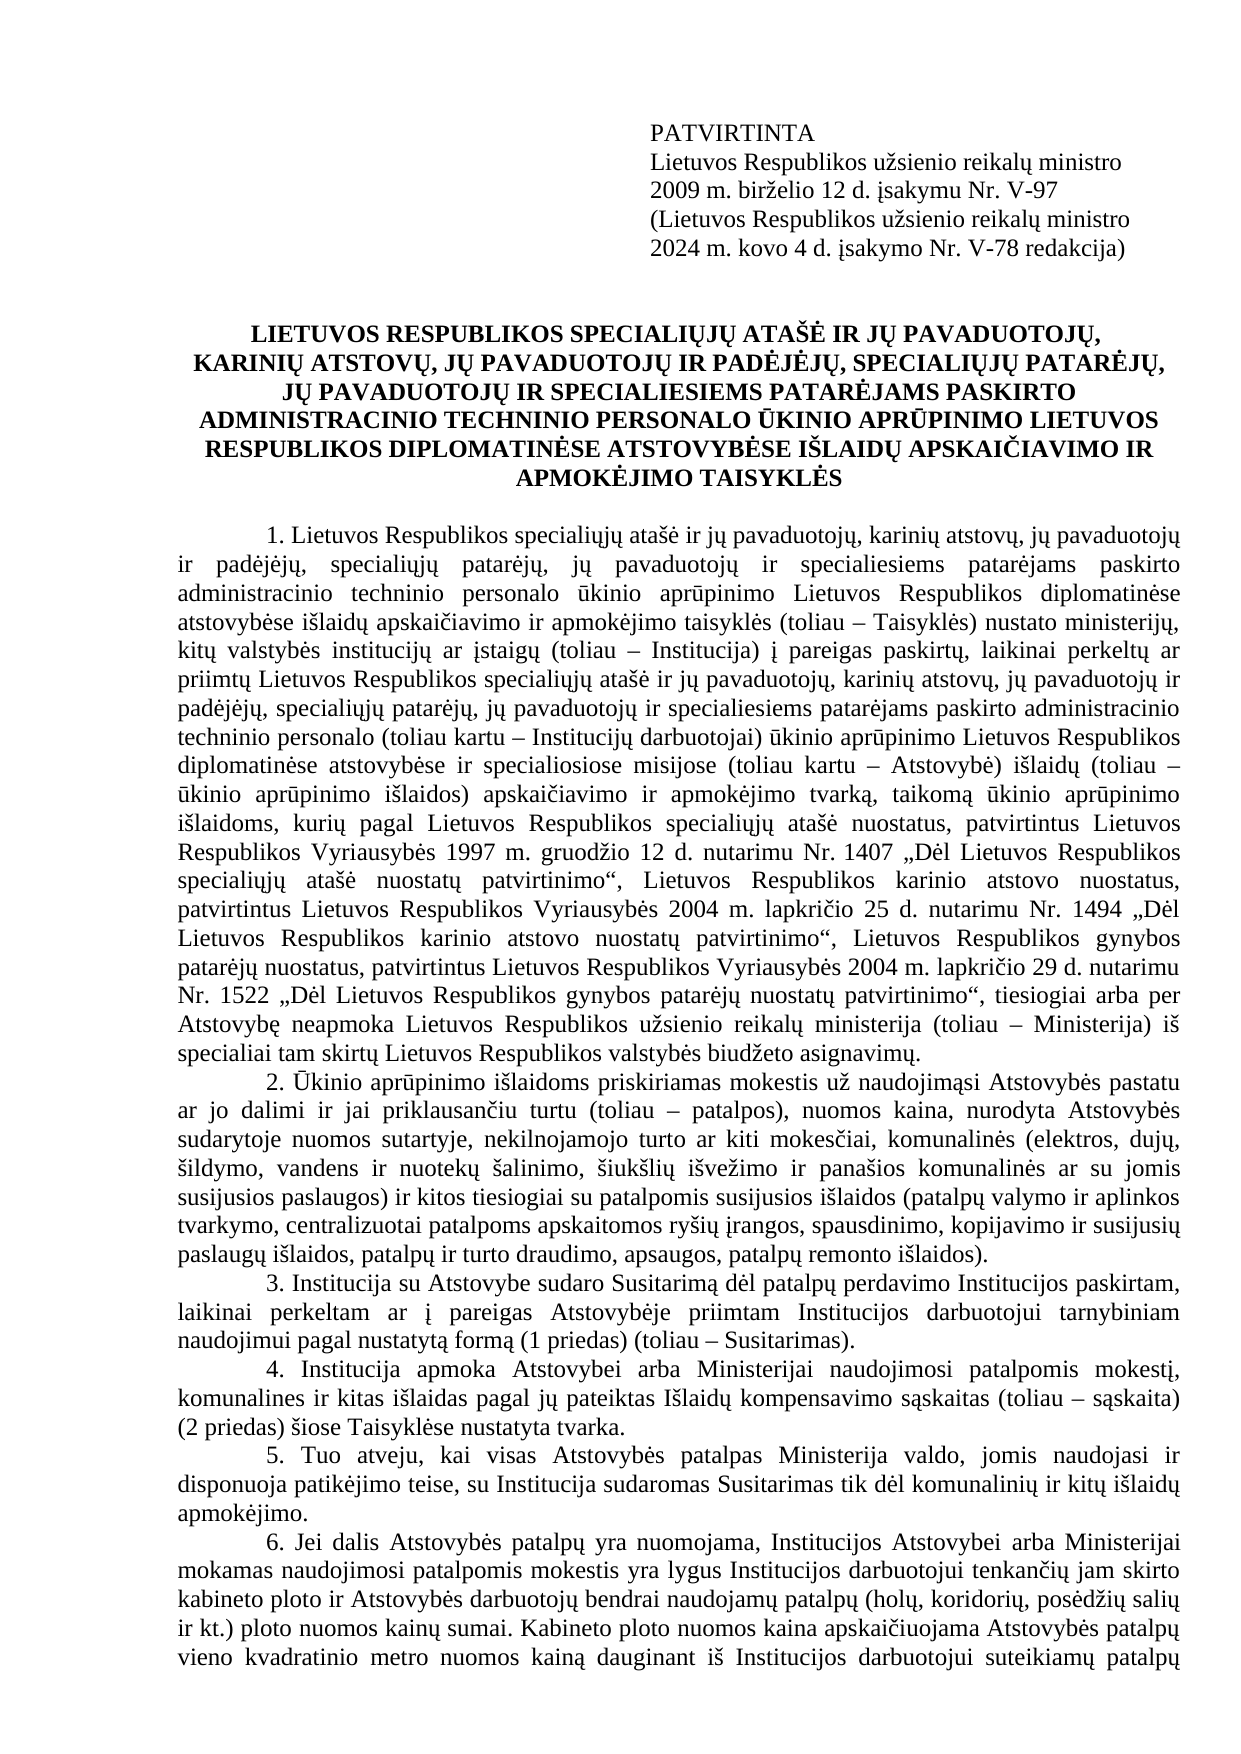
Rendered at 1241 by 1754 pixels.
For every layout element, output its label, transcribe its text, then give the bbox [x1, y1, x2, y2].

subtitle PATVIRTINTA [650, 118, 1181, 147]
text 3. Institucija su Atstovybe sudaro Susitarimą dėl patalpų perdavimo Institucijos paskirtam, laikinai perkeltam ar į pareigas Atstovybėje priimtam Institucijos darbuotojui tarnybiniam naudojimui pagal nustatytą formą (1 priedas) (toliau – Susitarimas). [177, 1268, 1181, 1354]
subtitle 2009 m. birželio 12 d. įsakymu Nr. V-97 [650, 176, 1181, 204]
subtitle Lietuvos Respublikos užsienio reikalų ministro [650, 147, 1181, 176]
text 1. Lietuvos Respublikos specialiųjų atašė ir jų pavaduotojų, karinių atstovų, jų pavaduotojų ir padėjėjų, specialiųjų patarėjų, jų pavaduotojų ir specialiesiems patarėjams paskirto administracinio techninio personalo ūkinio aprūpinimo Lietuvos Respublikos diplomatinėse atstovybėse išlaidų apskaičiavimo ir apmokėjimo taisyklės (toliau – Taisyklės) nustato ministerijų, kitų valstybės institucijų ar įstaigų (toliau – Institucija) į pareigas paskirtų, laikinai perkeltų ar priimtų Lietuvos Respublikos specialiųjų atašė ir jų pavaduotojų, karinių atstovų, jų pavaduotojų ir padėjėjų, specialiųjų patarėjų, jų pavaduotojų ir specialiesiems patarėjams paskirto administracinio techninio personalo (toliau kartu – Institucijų darbuotojai) ūkinio aprūpinimo Lietuvos Respublikos diplomatinėse atstovybėse ir specialiosiose misijose (toliau kartu – Atstovybė) išlaidų (toliau – ūkinio aprūpinimo išlaidos) apskaičiavimo ir apmokėjimo tvarką, taikomą ūkinio aprūpinimo išlaidoms, kurių pagal Lietuvos Respublikos specialiųjų atašė nuostatus, patvirtintus Lietuvos Respublikos Vyriausybės 1997 m. gruodžio 12 d. nutarimu Nr. 1407 „Dėl Lietuvos Respublikos specialiųjų atašė nuostatų patvirtinimo“, Lietuvos Respublikos karinio atstovo nuostatus, patvirtintus Lietuvos Respublikos Vyriausybės 2004 m. lapkričio 25 d. nutarimu Nr. 1494 „Dėl Lietuvos Respublikos karinio atstovo nuostatų patvirtinimo“, Lietuvos Respublikos gynybos patarėjų nuostatus, patvirtintus Lietuvos Respublikos Vyriausybės 2004 m. lapkričio 29 d. nutarimu Nr. 1522 „Dėl Lietuvos Respublikos gynybos patarėjų nuostatų patvirtinimo“, tiesiogiai arba per Atstovybę neapmoka Lietuvos Respublikos užsienio reikalų ministerija (toliau – Ministerija) iš specialiai tam skirtų Lietuvos Respublikos valstybės biudžeto asignavimų. [177, 521, 1181, 1067]
text 4. Institucija apmoka Atstovybei arba Ministerijai naudojimosi patalpomis mokestį, komunalines ir kitas išlaidas pagal jų pateiktas Išlaidų kompensavimo sąskaitas (toliau – sąskaita) (2 priedas) šiose Taisyklėse nustatyta tvarka. [177, 1354, 1181, 1441]
text LIETUVOS RESPUBLIKOS SPECIALIŲJŲ ATAŠĖ IR JŲ PAVADUOTOJŲ, [177, 319, 1181, 348]
text (Lietuvos Respublikos užsienio reikalų ministro [650, 204, 1181, 233]
text 2024 m. kovo 4 d. įsakymo Nr. V-78 redakcija) [650, 233, 1181, 262]
subtitle 6. Jei dalis Atstovybės patalpų yra nuomojama, Institucijos Atstovybei arba Ministerijai mokamas naudojimosi patalpomis mokestis yra lygus Institucijos darbuotojui tenkančių jam skirto kabineto ploto ir Atstovybės darbuotojų bendrai naudojamų patalpų (holų, koridorių, posėdžių salių ir kt.) ploto nuomos kainų sumai. Kabineto ploto nuomos kaina apskaičiuojama Atstovybės patalpų vieno kvadratinio metro nuomos kainą dauginant iš Institucijos darbuotojui suteikiamų patalpų [177, 1527, 1181, 1671]
text 2. Ūkinio aprūpinimo išlaidoms priskiriamas mokestis už naudojimąsi Atstovybės pastatu ar jo dalimi ir jai priklausančiu turtu (toliau – patalpos), nuomos kaina, nurodyta Atstovybės sudarytoje nuomos sutartyje, nekilnojamojo turto ar kiti mokesčiai, komunalinės (elektros, dujų, šildymo, vandens ir nuotekų šalinimo, šiukšlių išvežimo ir panašios komunalinės ar su jomis susijusios paslaugos) ir kitos tiesiogiai su patalpomis susijusios išlaidos (patalpų valymo ir aplinkos tvarkymo, centralizuotai patalpoms apskaitomos ryšių įrangos, spausdinimo, kopijavimo ir susijusių paslaugų išlaidos, patalpų ir turto draudimo, apsaugos, patalpų remonto išlaidos). [177, 1067, 1181, 1268]
text 5. Tuo atveju, kai visas Atstovybės patalpas Ministerija valdo, jomis naudojasi ir disponuoja patikėjimo teise, su Institucija sudaromas Susitarimas tik dėl komunalinių ir kitų išlaidų apmokėjimo. [177, 1441, 1181, 1527]
text KARINIŲ ATSTOVŲ, JŲ PAVADUOTOJŲ IR PADĖJĖJŲ, SPECIALIŲJŲ PATARĖJŲ, JŲ PAVADUOTOJŲ IR SPECIALIESIEMS PATARĖJAMS PASKIRTO ADMINISTRACINIO TECHNINIO PERSONALO ŪKINIO APRŪPINIMO LIETUVOS RESPUBLIKOS DIPLOMATINĖSE ATSTOVYBĖSE IŠLAIDŲ APSKAIČIAVIMO IR APMOKĖJIMO TAISYKLĖS [177, 348, 1181, 492]
